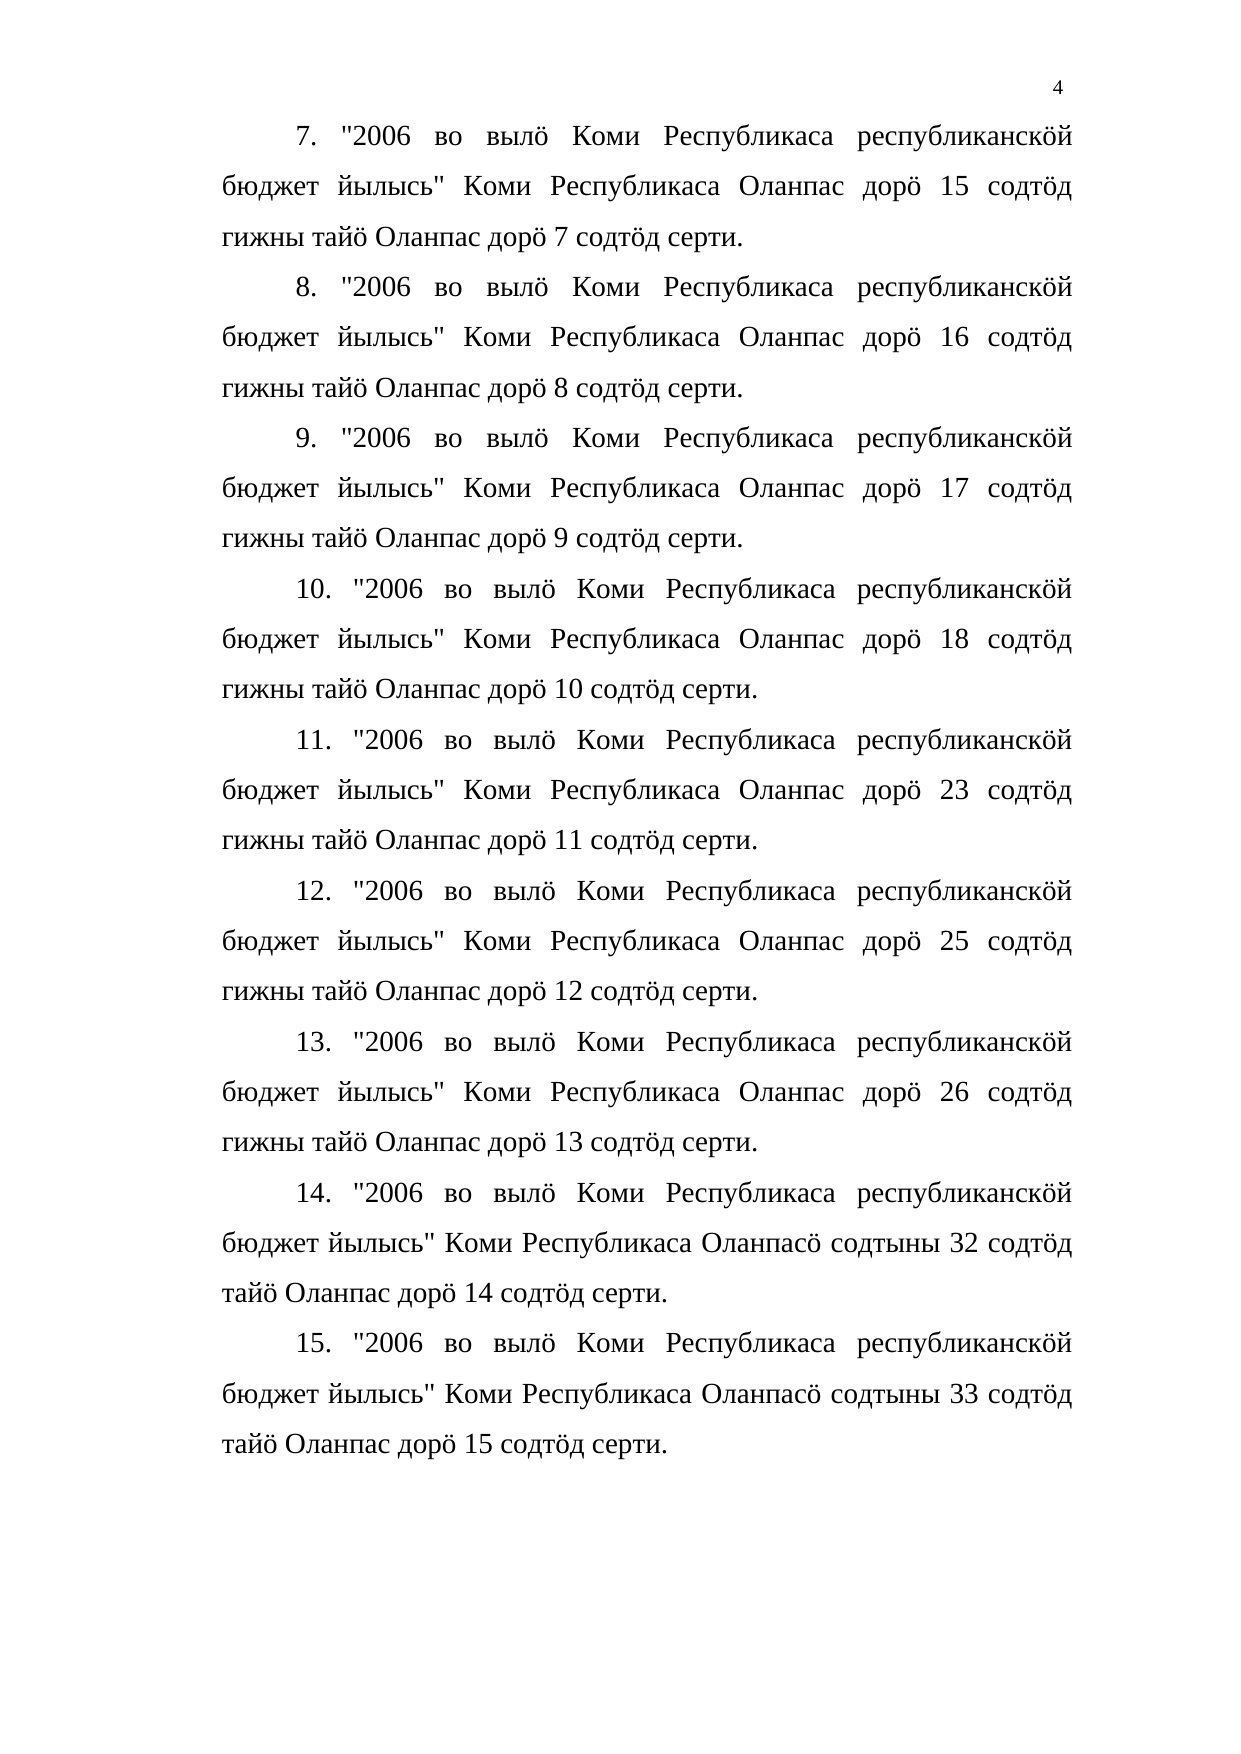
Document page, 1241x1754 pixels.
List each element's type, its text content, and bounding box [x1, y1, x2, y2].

text 13. "2006 во вылö Коми Республикаса республиканскöй бюджет йылысь" Коми Республикаса Оланпас дорö 26 содтöд гижны тайö Оланпас дорö 13 содтöд серти. [222, 1024, 1073, 1158]
text 14. "2006 во вылö Коми Республикаса республиканскöй бюджет йылысь" Коми Республикаса Оланпасö содтыны 32 содтöд тайö Оланпас дорö 14 содтöд серти. [222, 1175, 1073, 1309]
text 7. "2006 во вылö Коми Республикаса республиканскöй бюджет йылысь" Коми Республикаса Оланпас дорö 15 содтöд гижны тайö Оланпас дорö 7 содтöд серти. [222, 118, 1073, 252]
text 8. "2006 во вылö Коми Республикаса республиканскöй бюджет йылысь" Коми Республикаса Оланпас дорö 16 содтöд гижны тайö Оланпас дорö 8 содтöд серти. [222, 269, 1073, 403]
text 12. "2006 во вылö Коми Республикаса республиканскöй бюджет йылысь" Коми Республикаса Оланпас дорö 25 содтöд гижны тайö Оланпас дорö 12 содтöд серти. [222, 873, 1073, 1007]
text 11. "2006 во вылö Коми Республикаса республиканскöй бюджет йылысь" Коми Республикаса Оланпас дорö 23 содтöд гижны тайö Оланпас дорö 11 содтöд серти. [222, 722, 1073, 856]
text 9. "2006 во вылö Коми Республикаса республиканскöй бюджет йылысь" Коми Республикаса Оланпас дорö 17 содтöд гижны тайö Оланпас дорö 9 содтöд серти. [222, 420, 1073, 554]
text 10. "2006 во вылö Коми Республикаса республиканскöй бюджет йылысь" Коми Республикаса Оланпас дорö 18 содтöд гижны тайö Оланпас дорö 10 содтöд серти. [222, 571, 1073, 705]
text 15. "2006 во вылö Коми Республикаса республиканскöй бюджет йылысь" Коми Республикаса Оланпасö содтыны 33 содтöд тайö Оланпас дорö 15 содтöд серти. [222, 1326, 1073, 1460]
